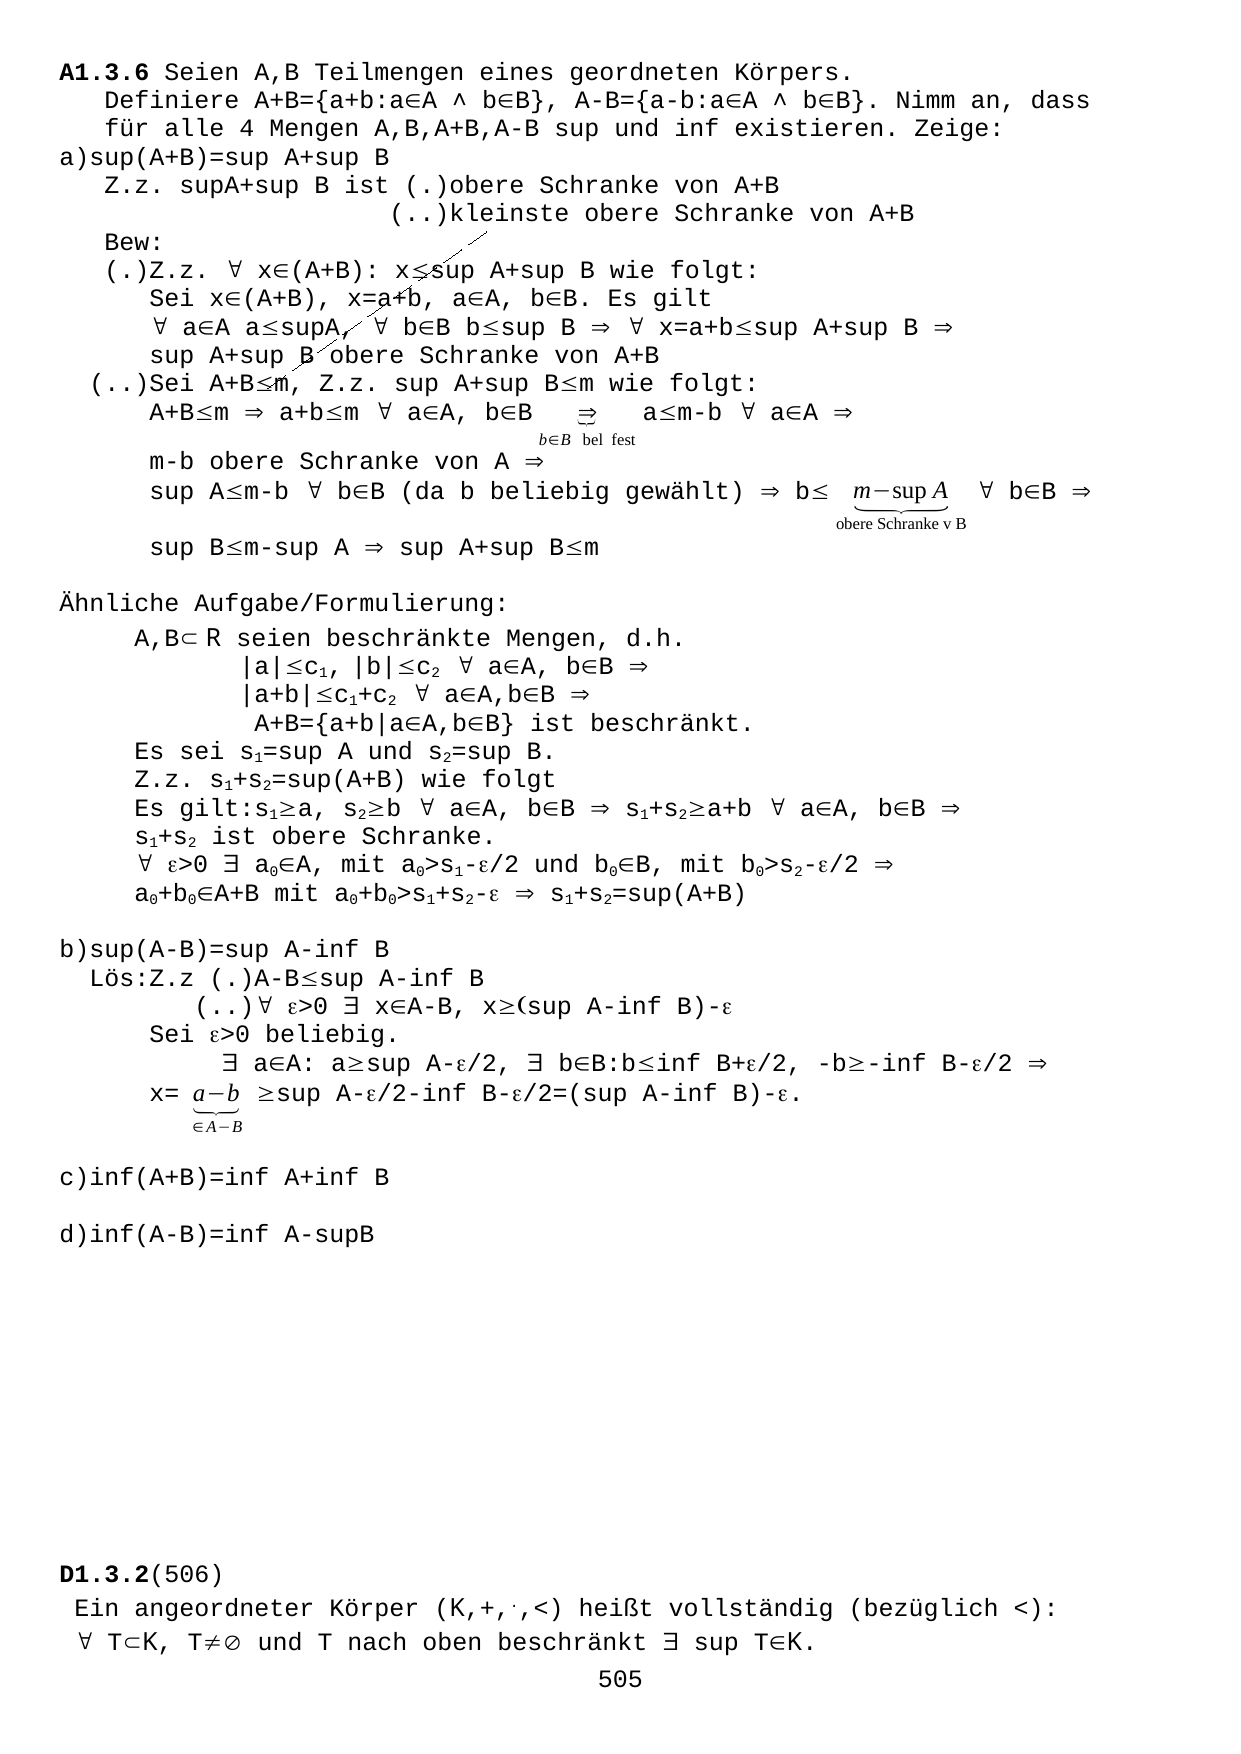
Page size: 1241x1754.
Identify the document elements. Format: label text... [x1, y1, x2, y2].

text Sei >0 beliebig. [59, 1022, 1181, 1050]
text A+Bm  a+bm  aA, bBam-b  aA  [59, 399, 1181, 448]
text a0+b0A+B mit a0+b0>s1+s2-  s1+s2=sup(A+B) [59, 880, 1181, 908]
text Definiere A+B={a+b:aA ˄ bB}, A-B={a-b:aA ˄ bB}. Nimm an, dass [59, 87, 1181, 116]
text Ein angeordneter Körper (K,+,.,<) heißt vollständig (bezüglich <): [59, 1589, 1181, 1624]
text m-b obere Schranke von A  [59, 448, 1181, 477]
text sup Bm-sup A  sup A+sup Bm [59, 534, 1181, 563]
text  aA: asup A-/2,  bB:binf B+/2, -b-inf B-/2  [59, 1050, 1181, 1078]
text D1.3.2(506) [59, 1561, 1181, 1589]
text x=sup A-/2-inf B-/2=(sup A-inf B)-. [59, 1078, 1181, 1136]
text Es sei s1=sup A und s2=sup B. [59, 738, 1181, 767]
text (..)kleinste obere Schranke von A+B [59, 201, 1181, 229]
text Ähnliche Aufgabe/Formulierung: [59, 591, 1181, 619]
text  aA asupA,  bB bsup B   x=a+bsup A+sup B  [59, 314, 1181, 342]
text (..)Sei A+Bm, Z.z. sup A+sup Bm wie folgt: [59, 371, 1181, 399]
text Z.z. supA+sup B ist (.)obere Schranke von A+B [59, 172, 1181, 201]
text (.)Z.z.  x(A+B): xsup A+sup B wie folgt: [59, 257, 1181, 286]
text sup A+sup B obere Schranke von A+B [59, 342, 1181, 371]
text d)inf(A-B)=inf A-supB [59, 1221, 1181, 1249]
text s1+s2 ist obere Schranke. [59, 823, 1181, 852]
text c)inf(A+B)=inf A+inf B [59, 1164, 1181, 1193]
text A1.3.6 Seien A,B Teilmengen eines geordneten Körpers. [59, 59, 1181, 87]
text Lös:Z.z (.)A-Bsup A-inf B [59, 965, 1181, 993]
text a)sup(A+B)=sup A+sup B [59, 144, 1181, 172]
text |a+b|c1+c2  aA,bB  [59, 682, 1181, 710]
text Sei x(A+B), x=a+b, aA, bB. Es gilt [59, 286, 1181, 314]
text Es gilt:s1a, s2b  aA, bB  s1+s2a+b  aA, bB  [59, 795, 1181, 823]
text A,B R seien beschränkte Mengen, d.h. |a|c1, |b|c2  aA, bB  [59, 619, 1181, 682]
text (..) >0  xA-B, x(sup A-inf B)- [59, 993, 1181, 1022]
text Z.z. s1+s2=sup(A+B) wie folgt [59, 767, 1181, 795]
text  TK, T und T nach oben beschränkt  sup TK. [59, 1624, 1181, 1658]
text b)sup(A-B)=sup A-inf B [59, 937, 1181, 965]
text sup Am-b  bB (da b beliebig gewählt)  b bB  [59, 477, 1181, 534]
text Bew: [59, 229, 1181, 257]
text A+B={a+b|aA,bB} ist beschränkt. [59, 710, 1181, 738]
text für alle 4 Mengen A,B,A+B,A-B sup und inf existieren. Zeige: [59, 116, 1181, 144]
text  >0  a0A, mit a0>s1-/2 und b0B, mit b0>s2-/2  [59, 852, 1181, 880]
